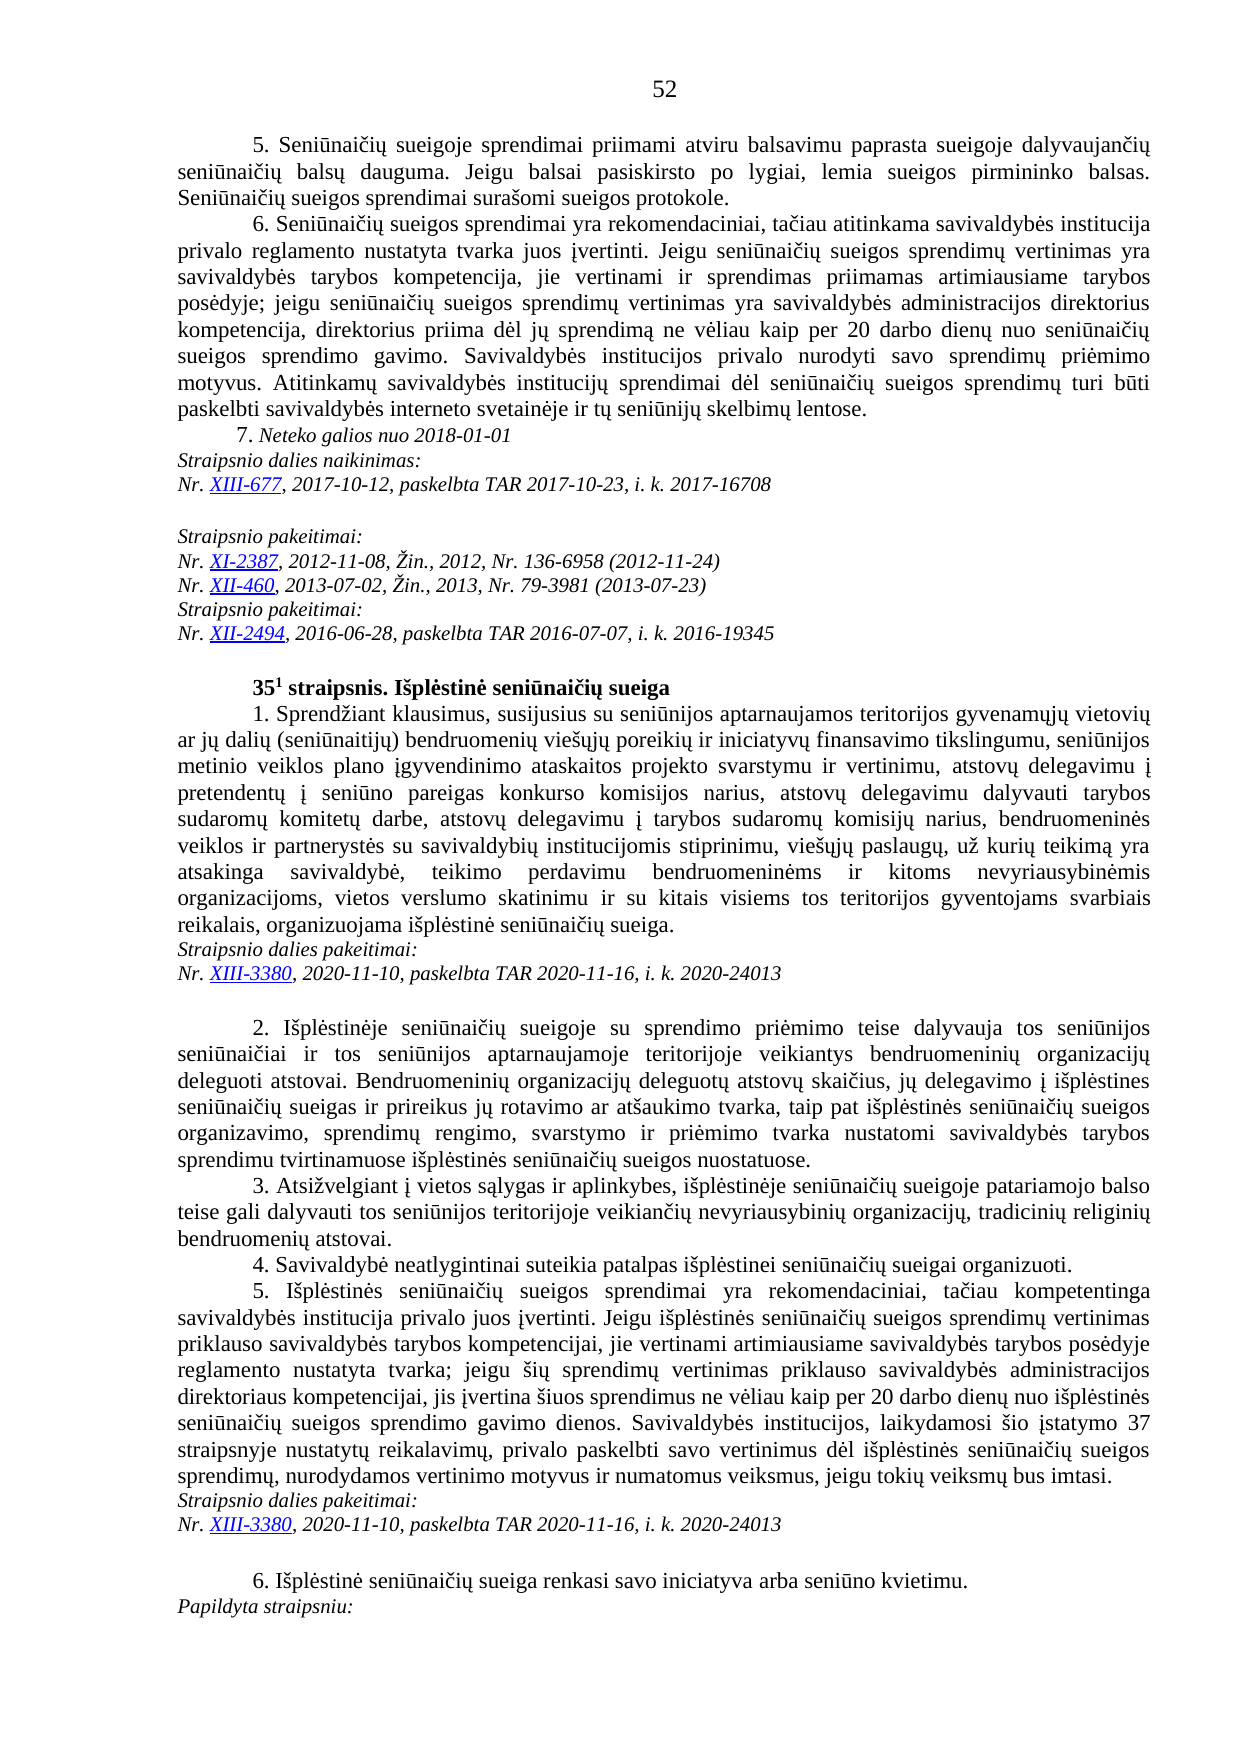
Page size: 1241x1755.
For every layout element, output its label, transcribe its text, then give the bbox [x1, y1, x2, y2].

text 7. Neteko galios nuo 2018-01-01 [177, 421, 1152, 448]
text Straipsnio dalies pakeitimai: [177, 937, 1152, 961]
text Nr. XII-2494, 2016-06-28, paskelbta TAR 2016-07-07, i. k. 2016-19345 [177, 621, 1152, 645]
text Straipsnio dalies pakeitimai: [177, 1488, 1152, 1512]
text Papildyta straipsniu: [177, 1594, 1152, 1618]
text 4. Savivaldybė neatlygintinai suteikia patalpas išplėstinei seniūnaičių sueigai organizuoti. [177, 1251, 1152, 1277]
text Nr. XIII-677, 2017-10-12, paskelbta TAR 2017-10-23, i. k. 2017-16708 [177, 472, 1152, 496]
text Nr. XIII-3380, 2020-11-10, paskelbta TAR 2020-11-16, i. k. 2020-24013 [177, 961, 1152, 985]
text 3. Atsižvelgiant į vietos sąlygas ir aplinkybes, išplėstinėje seniūnaičių sueigoje patariamojo balso teise gali dalyvauti tos seniūnijos teritorijoje veikiančių nevyriausybinių organizacijų, tradicinių religinių bendruomenių atstovai. [177, 1172, 1152, 1251]
text Nr. XI-2387, 2012-11-08, Žin., 2012, Nr. 136-6958 (2012-11-24) [177, 548, 1152, 573]
text Nr. XII-460, 2013-07-02, Žin., 2013, Nr. 79-3981 (2013-07-23) [177, 573, 1152, 597]
text Straipsnio pakeitimai: [177, 597, 1152, 621]
text 2. Išplėstinėje seniūnaičių sueigoje su sprendimo priėmimo teise dalyvauja tos seniūnijos seniūnaičiai ir tos seniūnijos aptarnaujamoje teritorijoje veikiantys bendruomeninių organizacijų deleguoti atstovai. Bendruomeninių organizacijų deleguotų atstovų skaičius, jų delegavimo į išplėstines seniūnaičių sueigas ir prireikus jų rotavimo ar atšaukimo tvarka, taip pat išplėstinės seniūnaičių sueigos organizavimo, sprendimų rengimo, svarstymo ir priėmimo tvarka nustatomi savivaldybės tarybos sprendimu tvirtinamuose išplėstinės seniūnaičių sueigos nuostatuose. [177, 1014, 1152, 1172]
text 5. Išplėstinės seniūnaičių sueigos sprendimai yra rekomendaciniai, tačiau kompetentinga savivaldybės institucija privalo juos įvertinti. Jeigu išplėstinės seniūnaičių sueigos sprendimų vertinimas priklauso savivaldybės tarybos kompetencijai, jie vertinami artimiausiame savivaldybės tarybos posėdyje reglamento nustatyta tvarka; jeigu šių sprendimų vertinimas priklauso savivaldybės administracijos direktoriaus kompetencijai, jis įvertina šiuos sprendimus ne vėliau kaip per 20 darbo dienų nuo išplėstinės seniūnaičių sueigos sprendimo gavimo dienos. Savivaldybės institucijos, laikydamosi šio įstatymo 37 straipsnyje nustatytų reikalavimų, privalo paskelbti savo vertinimus dėl išplėstinės seniūnaičių sueigos sprendimų, nurodydamos vertinimo motyvus ir numatomus veiksmus, jeigu tokių veiksmų bus imtasi. [177, 1277, 1152, 1488]
text 1. Sprendžiant klausimus, susijusius su seniūnijos aptarnaujamos teritorijos gyvenamųjų vietovių ar jų dalių (seniūnaitijų) bendruomenių viešųjų poreikių ir iniciatyvų finansavimo tikslingumu, seniūnijos metinio veiklos plano įgyvendinimo ataskaitos projekto svarstymu ir vertinimu, atstovų delegavimu į pretendentų į seniūno pareigas konkurso komisijos narius, atstovų delegavimu dalyvauti tarybos sudaromų komitetų darbe, atstovų delegavimu į tarybos sudaromų komisijų narius, bendruomeninės veiklos ir partnerystės su savivaldybių institucijomis stiprinimu, viešųjų paslaugų, už kurių teikimą yra atsakinga savivaldybė, teikimo perdavimu bendruomeninėms ir kitoms nevyriausybinėmis organizacijoms, vietos verslumo skatinimu ir su kitais visiems tos teritorijos gyventojams svarbiais reikalais, organizuojama išplėstinė seniūnaičių sueiga. [177, 700, 1152, 937]
text Nr. XIII-3380, 2020-11-10, paskelbta TAR 2020-11-16, i. k. 2020-24013 [177, 1512, 1152, 1536]
text 6. Išplėstinė seniūnaičių sueiga renkasi savo iniciatyva arba seniūno kvietimu. [177, 1565, 1152, 1594]
text 6. Seniūnaičių sueigos sprendimai yra rekomendaciniai, tačiau atitinkama savivaldybės institucija privalo reglamento nustatyta tvarka juos įvertinti. Jeigu seniūnaičių sueigos sprendimų vertinimas yra savivaldybės tarybos kompetencija, jie vertinami ir sprendimas priimamas artimiausiame tarybos posėdyje; jeigu seniūnaičių sueigos sprendimų vertinimas yra savivaldybės administracijos direktorius kompetencija, direktorius priima dėl jų sprendimą ne vėliau kaip per 20 darbo dienų nuo seniūnaičių sueigos sprendimo gavimo. Savivaldybės institucijos privalo nurodyti savo sprendimų priėmimo motyvus. Atitinkamų savivaldybės institucijų sprendimai dėl seniūnaičių sueigos sprendimų turi būti paskelbti savivaldybės interneto svetainėje ir tų seniūnijų skelbimų lentose. [177, 210, 1152, 421]
text Straipsnio pakeitimai: [177, 524, 1152, 548]
text 5. Seniūnaičių sueigoje sprendimai priimami atviru balsavimu paprasta sueigoje dalyvaujančių seniūnaičių balsų dauguma. Jeigu balsai pasiskirsto po lygiai, lemia sueigos pirmininko balsas. Seniūnaičių sueigos sprendimai surašomi sueigos protokole. [177, 131, 1152, 210]
text 351 straipsnis. Išplėstinė seniūnaičių sueiga [177, 673, 1152, 700]
text Straipsnio dalies naikinimas: [177, 448, 1152, 472]
